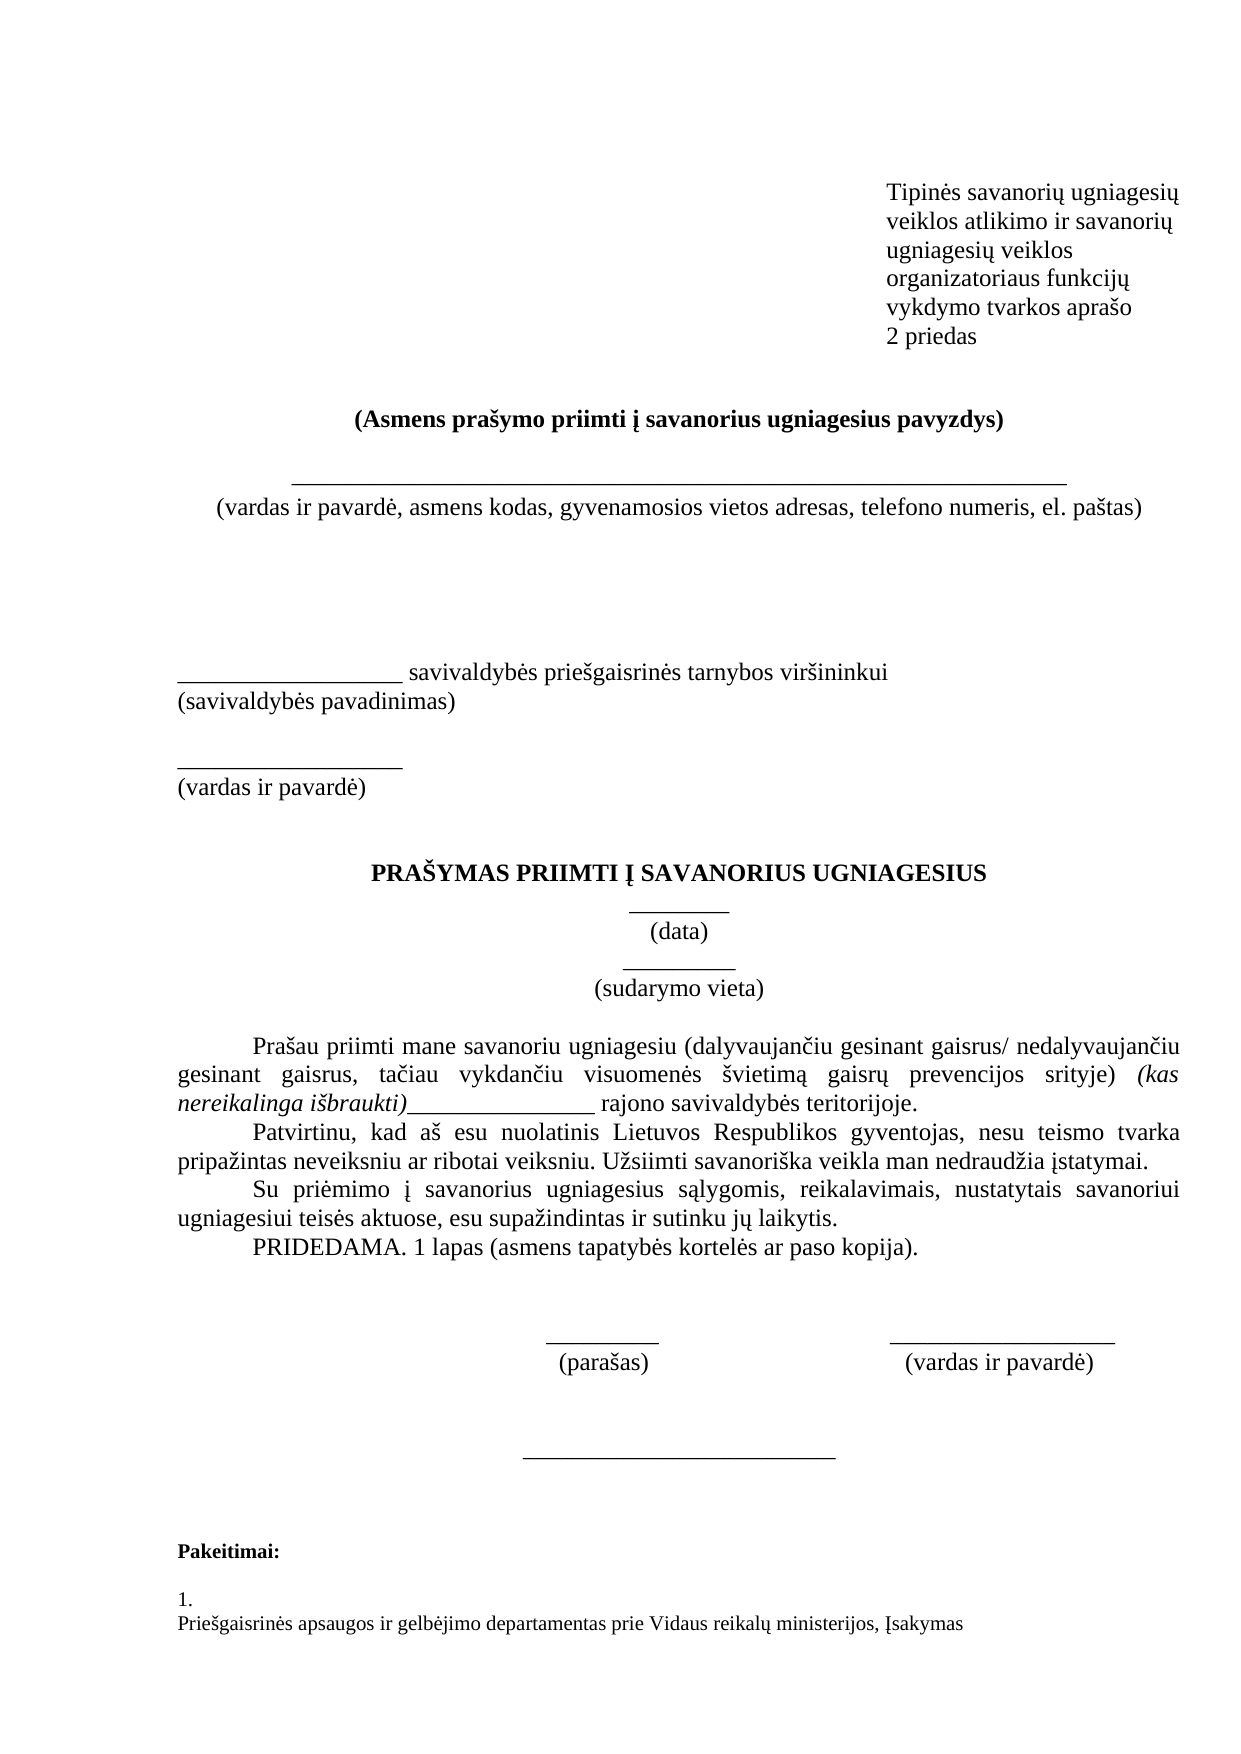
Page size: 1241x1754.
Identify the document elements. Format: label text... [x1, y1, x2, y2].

text (vardas ir pavardė, asmens kodas, gyvenamosios vietos adresas, telefono numeris, el. paštas) [177, 492, 1181, 521]
text (data) [177, 916, 1181, 944]
text _________ [177, 944, 1181, 973]
text Tipinės savanorių ugniagesių veiklos atlikimo ir savanorių ugniagesių veiklos organizatoriaus funkcijų vykdymo tvarkos aprašo [886, 177, 1181, 321]
text Su priėmimo į savanorius ugniagesius sąlygomis, reikalavimais, nustatytais savanoriui ugniagesiui teisės aktuose, esu supažindintas ir sutinku jų laikytis. [177, 1174, 1181, 1232]
text Patvirtinu, kad aš esu nuolatinis Lietuvos Respublikos gyventojas, nesu teismo tvarka pripažintas neveiksniu ar ribotai veiksniu. Užsiimti savanoriška veikla man nedraudžia įstatymai. [177, 1117, 1181, 1174]
text ________ [177, 887, 1181, 916]
text Prašau priimti mane savanoriu ugniagesiu (dalyvaujančiu gesinant gaisrus/ nedalyvaujančiu gesinant gaisrus, tačiau vykdančiu visuomenės švietimą gaisrų prevencijos srityje) (kas nereikalinga išbraukti)_______________ rajono savivaldybės teritorijoje. [177, 1031, 1181, 1117]
text 2 priedas [886, 321, 1181, 350]
text (savivaldybės pavadinimas) [177, 686, 1181, 714]
text (parašas) (vardas ir pavardė) [177, 1347, 1181, 1376]
text (sudarymo vieta) [177, 973, 1181, 1002]
text _________ __________________ [177, 1318, 1181, 1347]
text Priešgaisrinės apsaugos ir gelbėjimo departamentas prie Vidaus reikalų ministerijos, Įsakymas [177, 1611, 1181, 1635]
text (vardas ir pavardė) [177, 772, 1181, 801]
text 1. [177, 1587, 1181, 1611]
text PRAŠYMAS PRIIMTI Į SAVANORIUS UGNIAGESIUS [177, 858, 1181, 887]
text Pakeitimai: [177, 1539, 1181, 1563]
text ______________________________________________________________ [177, 459, 1181, 488]
text PRIDEDAMA. 1 lapas (asmens tapatybės kortelės ar paso kopija). [177, 1232, 1181, 1261]
text (Asmens prašymo priimti į savanorius ugniagesius pavyzdys) [177, 404, 1181, 433]
text __________________ savivaldybės priešgaisrinės tarnybos viršininkui [177, 657, 1181, 686]
text _________________________ [177, 1433, 1181, 1462]
text __________________ [177, 743, 1181, 772]
